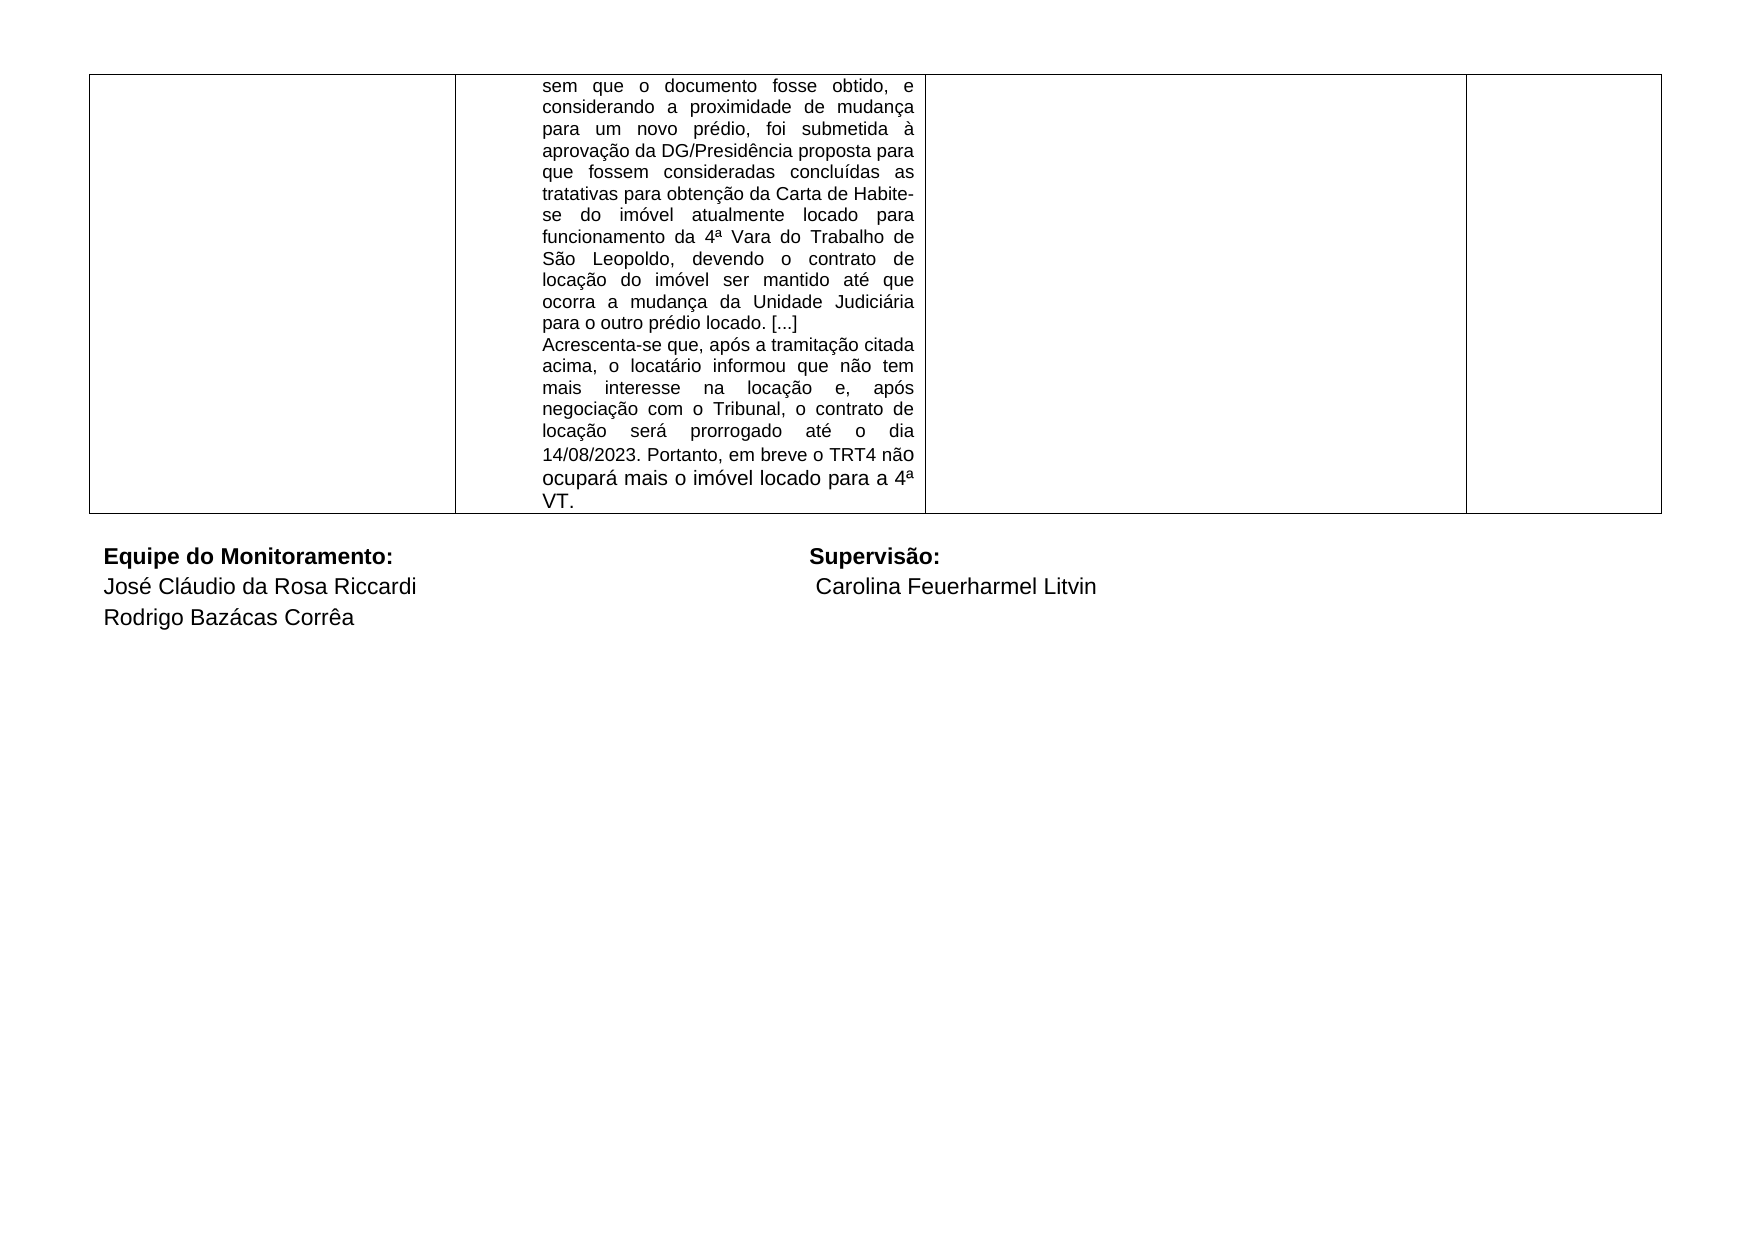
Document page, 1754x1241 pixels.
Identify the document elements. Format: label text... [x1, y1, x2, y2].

table_cell [90, 75, 455, 513]
table_cell [1467, 75, 1661, 513]
text Rodrigo Bazácas Corrêa [103, 603, 1695, 630]
table_cell [926, 75, 1466, 513]
text José Cláudio da Rosa Riccardi Carolina Feuerharmel Litvin [103, 573, 1695, 599]
table_cell Em resposta ao relatório preliminar de auditoria (documento nº 46, página 15), a SA/Clog entendeu pertinente esta recomendação R7 e afirmou que o mapeamento do processo de locação de imóvel será revisto. Além disso, anuiu com a constatação da auditoria que 3 imóveis locados pelo Tribunal não possuem Habite-se: Alvorada, Rio Grande (3ª e 4ª VTs) e São Leopoldo (4ª VT). Informou que “a SBI vai retomar as tratativas com os locadores dos 3 imóveis pendentes com o objetivo de obter o documento”. Quanto à obtenção de Carta de Habite-se para os três imóveis citados, em resposta a RDI Seaudi nº 04/2023 (documento nº 57), a área auditada informou: Alvorada: O acompanhamento dos trâmites necessários para a obtenção da carta de Habite-se da edificação ocupada pela Vara do Trabalho de Alvorada está sendo tratado no Proad n° 5744/2021. [...] foi expedido, no dia 16-02-2023, o Ofício TRT4 DG n° 086/2023, endereçado ao proprietário do imóvel intimando-o a:a) apresentação da Carta de Habitação (Habite-se) do imóvel objeto do Contrato TRT4 nº 107/2010-09, e/ou de documento comprobatório do andamento do processo de concessão da Carta de Habitação na Prefeitura Municipal de Alvorada; b) a possibilidade, na hipótese de desatendimento ao determinado na alínea “a” (supra) desta INTIMAÇÃO, de rescisão unilateral do Contrato TRT4 nº 107/2010-09, e de aplicação das sanções administrativas cabíveis; [...] No momento, o assunto está sendo acompanhado pela Assessoria Jurídica da DG. Rio Grande: O acompanhamento dos trâmites necessários para a obtenção da carta de Habite-se da edificação ocupada pelas 3ª e 4ª Varas do Trabalho de Rio Grande está sendo tratado no Proad n° 3126/2020. [...] foi destacado o histórico de dificuldades na relação do Tribunal com o locador do imóvel da 3ª e 4ª VT’s, conforme pode ser observado no Proad nº 3126/2020 e 6910/2019. Este histórico de problemas, inclusive, contribuiu na decisão institucional de alocar as 3ª e 4ª VT’s, temporiamente (sic), no prédio próprio, até que seja finalizada a obra de construção da nova sede do Foro Trabalhista de Rio Grande. Ressalta-se que, no momento, conforme informação da Sempro, a previsão é que a reforma e a mudança devem ocorrer até o final do mês de junho de 2023. São Leopoldo: O acompanhamento dos trâmites necessários para a obtenção da carta de Habite-se da edificação ocupada pela 4ª Vara do Trabalho de São Leopoldo foi tratado no Proad n° 4767/2021. [...] após constantes cobranças, a imobiliária responsável pela locação comunicou que o referido imóvel não possui a Carta de Habite-se, ou por nunca ter sido obtido, ou por ter se perdido em uma inundação ocorrida naquela localidade… [...] está prevista a reforma/ampliação do prédio próprio deste TRT4 em São Leopoldo para abrigar todas as unidades do Foro Trabalhista daquele município em único imóvel. [...] para viabilizar a realização da reforma/ampliação do prédio próprio deste TRT4, será necessária a locação temporária de um imóvel para abrigar a CCDF e a 1ª, 2ª e 3ª VT’s. Também está previsto que o prédio a ser locado temporariamente também contemplará a 4ª VT. As tratativas para essa locação estão em andamento no Proad nº 2693/2020. Diante disso, considerando que todas as diligências necessárias foram realizadas sem que o documento fosse obtido, e considerando a proximidade de mudança para um novo prédio, foi submetida à aprovação da DG/Presidência proposta para que fossem consideradas concluídas as tratativas para obtenção da Carta de Habite-se do imóvel atualmente locado para funcionamento da 4ª Vara do Trabalho de São Leopoldo, devendo o contrato de locação do imóvel ser mantido até que ocorra a mudança da Unidade Judiciária para o outro prédio locado. [...] Acrescenta-se que, após a tramitação citada acima, o locatário informou que não tem mais interesse na locação e, após negociação com o Tribunal, o contrato de locação será prorrogado até o dia 14/08/2023. Portanto, em breve o TRT4 não ocupará mais o imóvel locado para a 4ª VT. [456, 75, 925, 513]
text Equipe do Monitoramento: Supervisão: [103, 543, 1695, 569]
